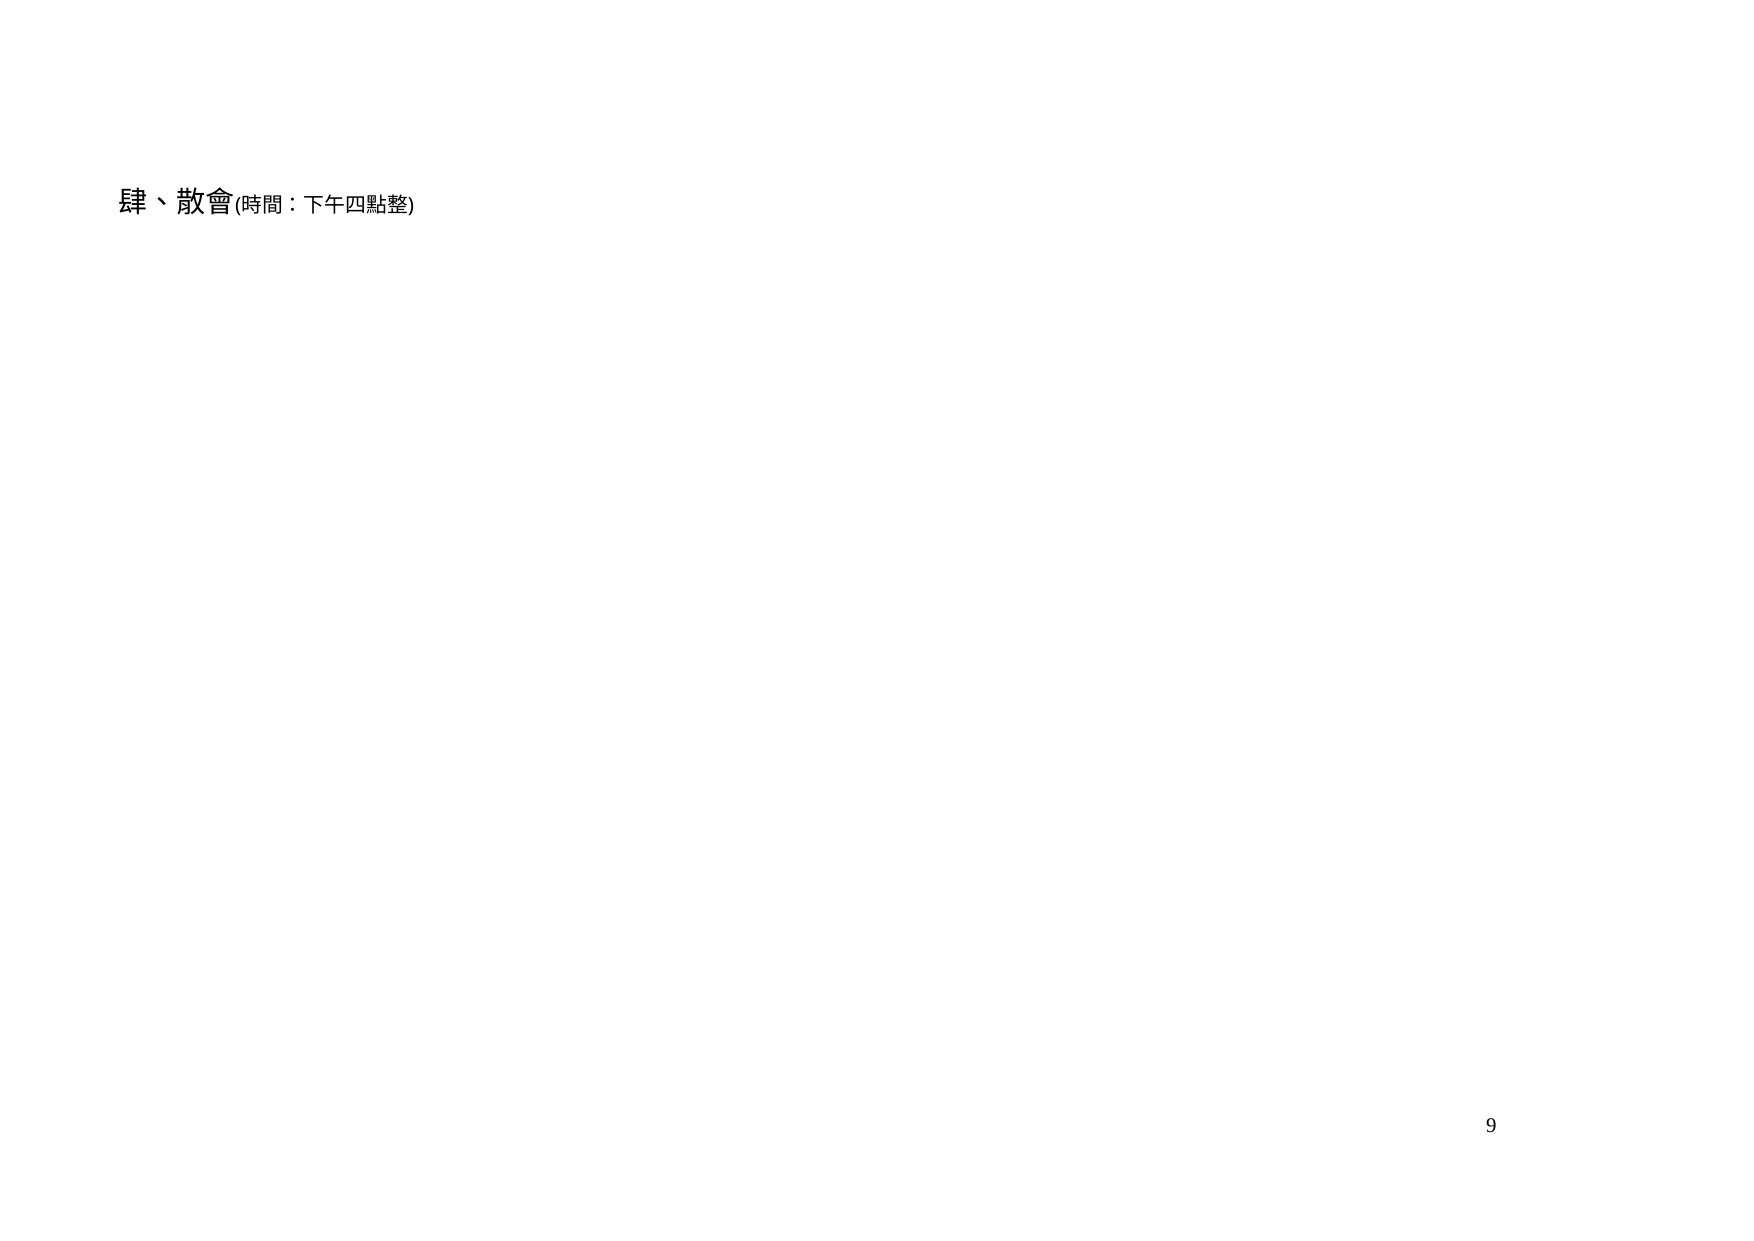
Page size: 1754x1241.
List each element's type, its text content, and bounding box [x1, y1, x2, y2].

text 肆、散會(時間：下午四點整) [118, 162, 1636, 237]
